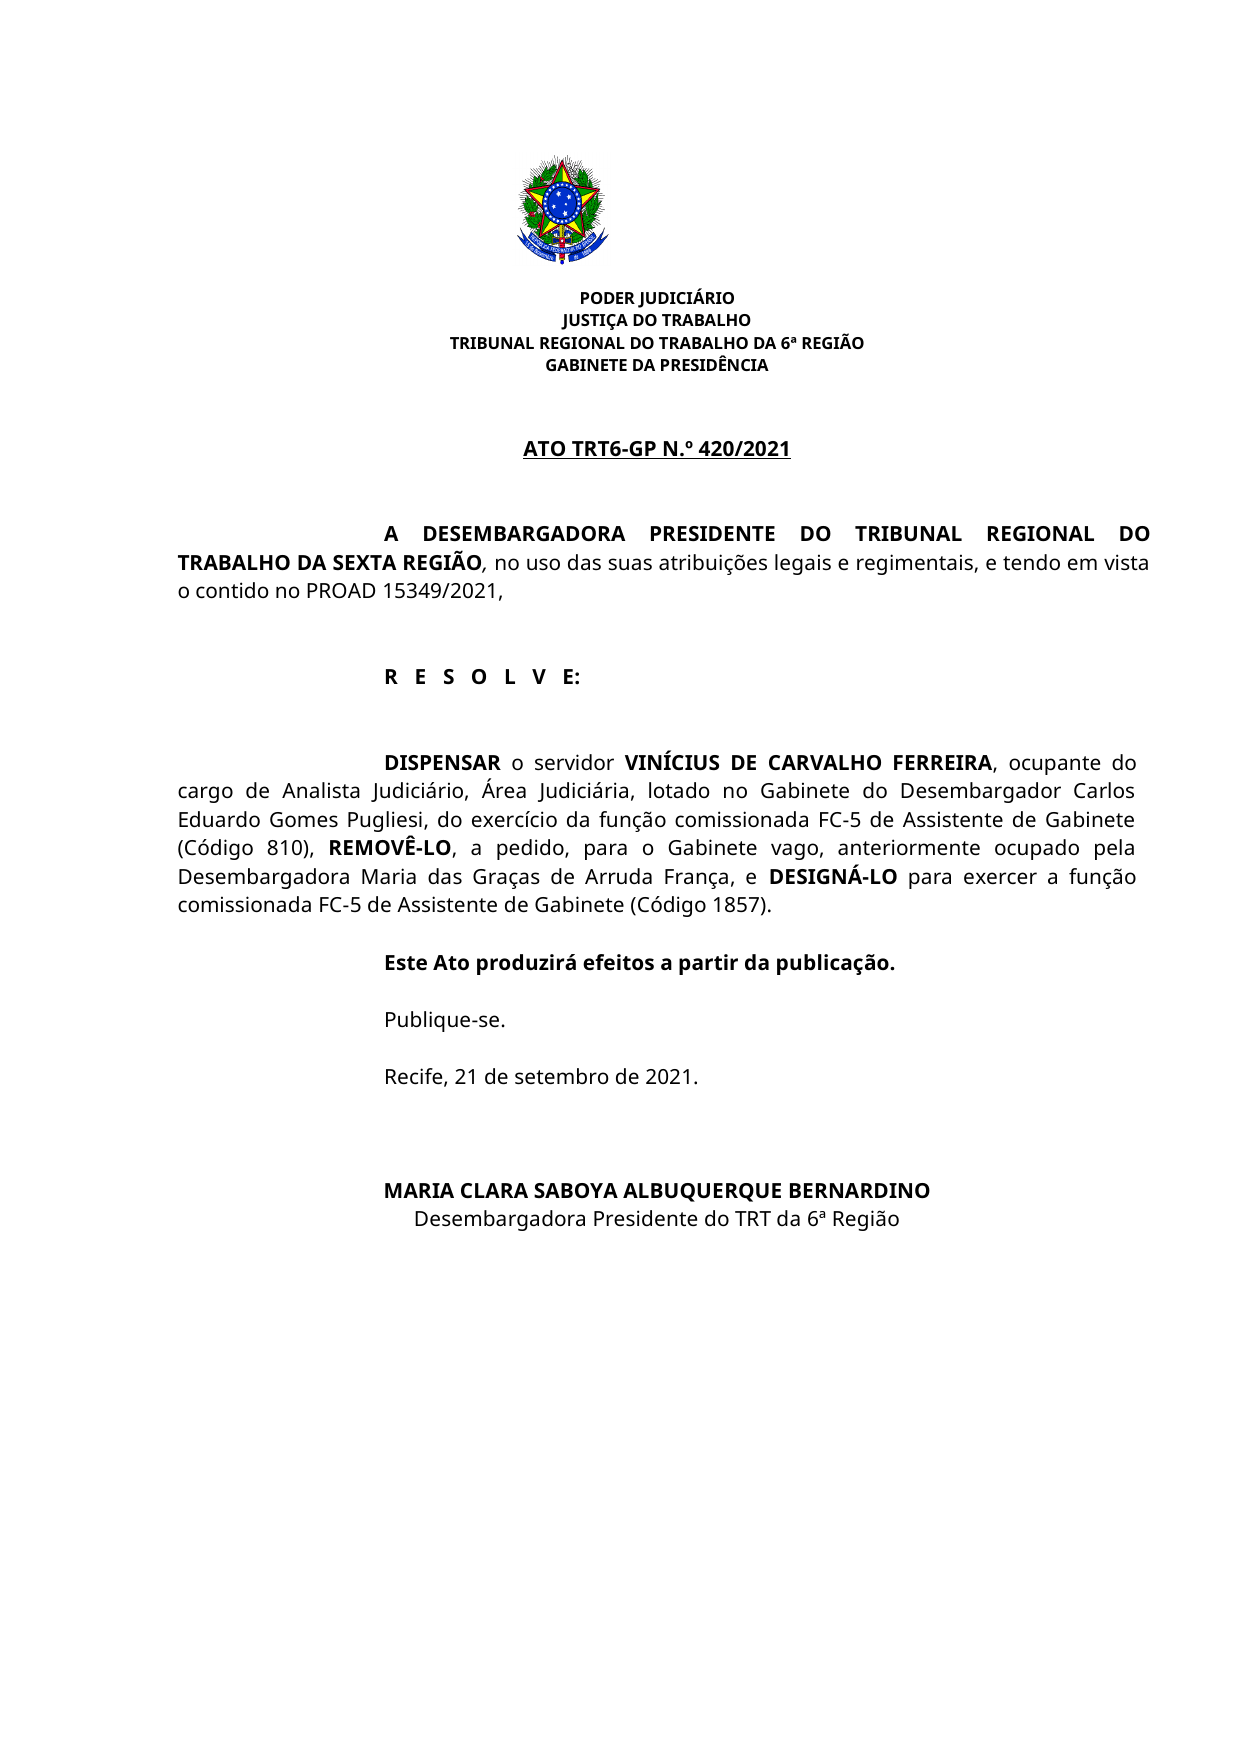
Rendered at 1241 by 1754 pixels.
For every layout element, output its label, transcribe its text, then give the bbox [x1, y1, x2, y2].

text GABINETE DA PRESIDÊNCIA [177, 354, 1137, 377]
text Publique-se. [177, 1004, 1137, 1033]
text Desembargadora Presidente do TRT da 6ª Região [177, 1204, 1137, 1233]
text Recife, 21 de setembro de 2021. [177, 1062, 1137, 1090]
text MARIA CLARA SABOYA ALBUQUERQUE BERNARDINO [177, 1176, 1137, 1204]
text Este Ato produzirá efeitos a partir da publicação. [177, 947, 1137, 976]
text TRIBUNAL REGIONAL DO TRABALHO DA 6ª REGIÃO [177, 332, 1137, 354]
picture [512, 152, 611, 266]
text A DESEMBARGADORA PRESIDENTE DO TRIBUNAL REGIONAL DO TRABALHO DA SEXTA REGIÃO, no uso das suas atribuições legais e regimentais, e tendo em vista o contido no PROAD 15349/2021, [177, 519, 1152, 605]
text R E S O L V E: [177, 662, 1137, 691]
text DISPENSAR o servidor VINÍCIUS DE CARVALHO FERREIRA, ocupante do cargo de Analista Judiciário, Área Judiciária, lotado no Gabinete do Desembargador Carlos Eduardo Gomes Pugliesi, do exercício da função comissionada FC-5 de Assistente de Gabinete (Código 810), REMOVÊ-LO, a pedido, para o Gabinete vago, anteriormente ocupado pela Desembargadora Maria das Graças de Arruda França, e DESIGNÁ-LO para exercer a função comissionada FC-5 de Assistente de Gabinete (Código 1857). [177, 748, 1137, 919]
text ATO TRT6-GP N.º 420/2021 [177, 434, 1137, 462]
text PODER JUDICIÁRIO [177, 287, 1137, 309]
text JUSTIÇA DO TRABALHO [177, 309, 1137, 332]
